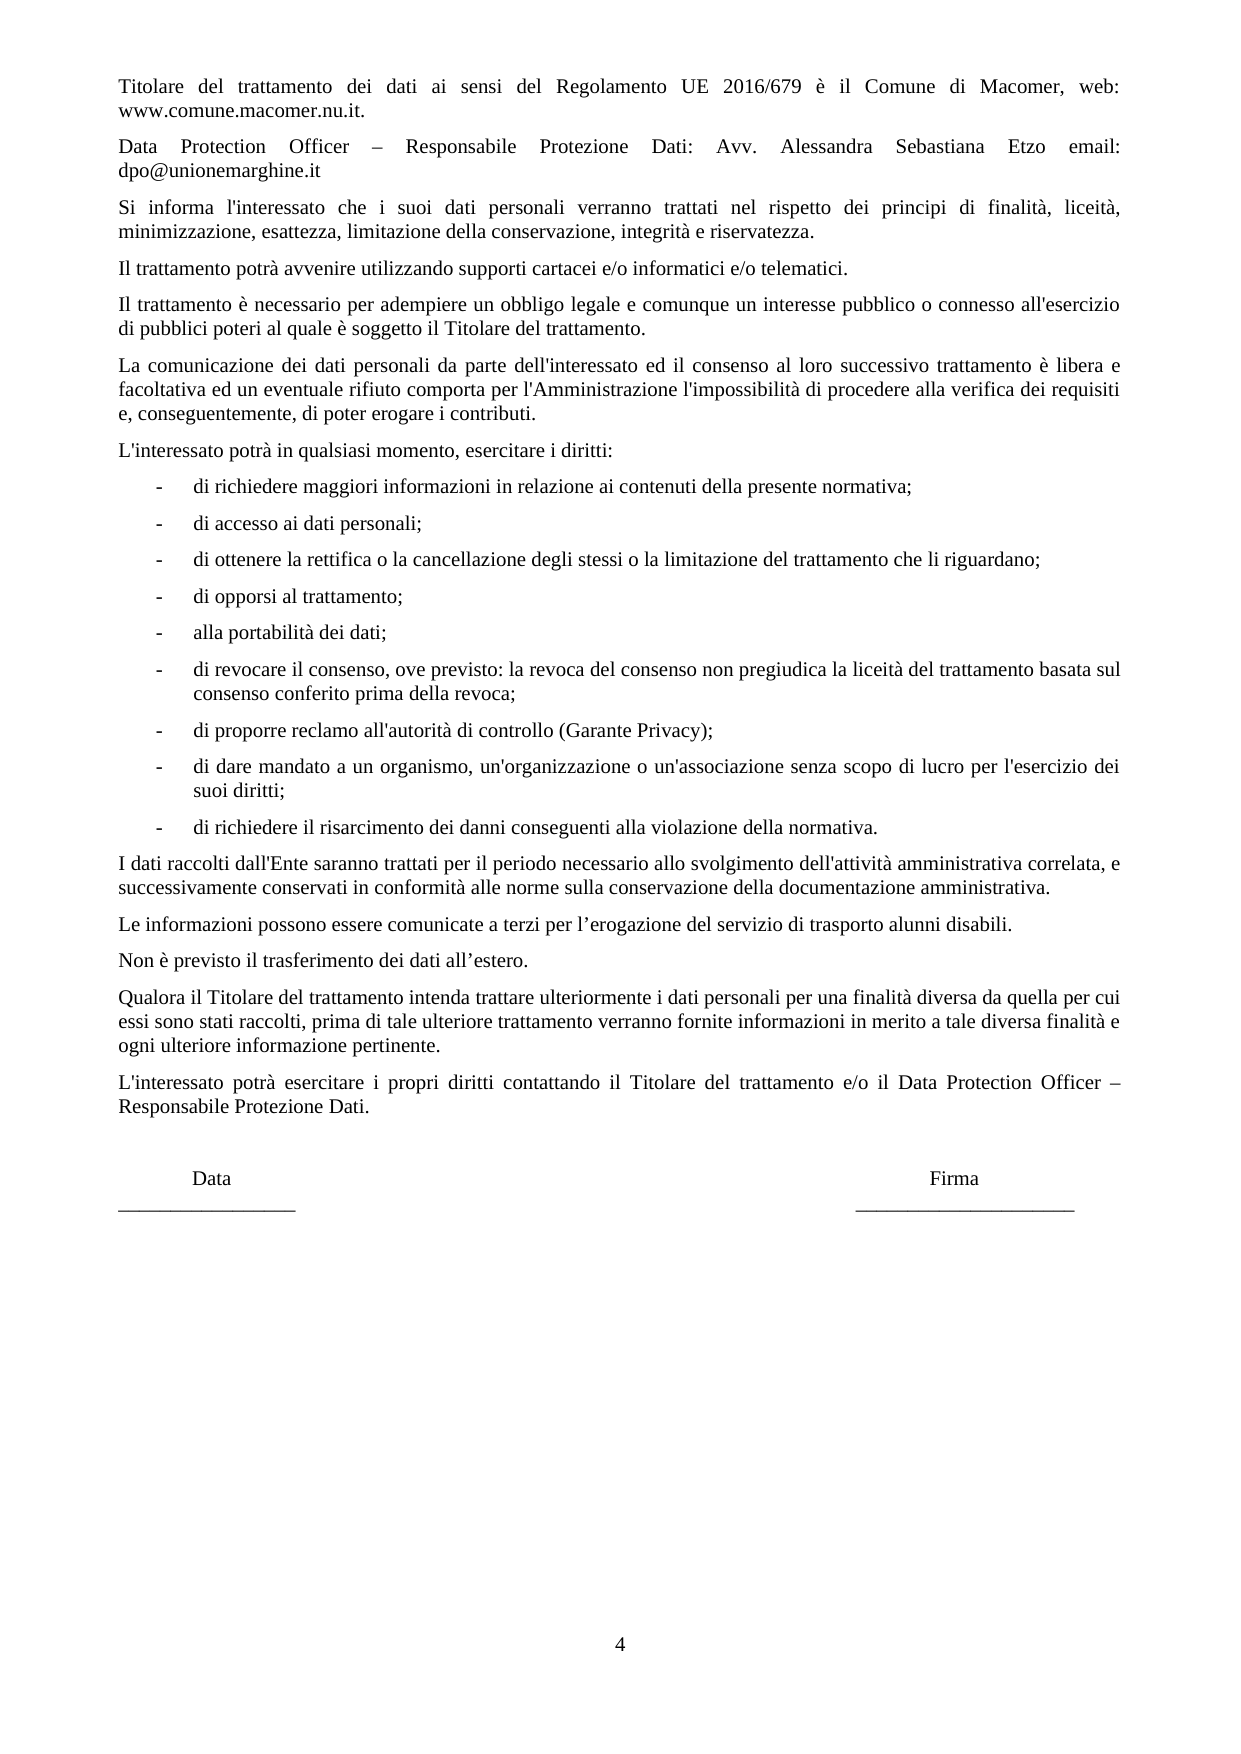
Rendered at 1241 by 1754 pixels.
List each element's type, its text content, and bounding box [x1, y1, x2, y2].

list di richiedere il risarcimento dei danni conseguenti alla violazione della normativa. [156, 815, 1122, 839]
text I dati raccolti dall'Ente saranno trattati per il periodo necessario allo svolgimento dell'attività amministrativa correlata, e successivamente conservati in conformità alle norme sulla conservazione della documentazione amministrativa. [118, 851, 1122, 899]
text Titolare del trattamento dei dati ai sensi del Regolamento UE 2016/679 è il Comune di Macomer, web: www.comune.macomer.nu.it. [118, 74, 1122, 122]
text L'interessato potrà esercitare i propri diritti contattando il Titolare del trattamento e/o il Data Protection Officer – Responsabile Protezione Dati. [118, 1070, 1122, 1118]
text Data Firma [118, 1166, 1122, 1190]
text _________________ _____________________ [118, 1190, 1122, 1214]
text Data Protection Officer – Responsabile Protezione Dati: Avv. Alessandra Sebastiana Etzo email: dpo@unionemarghine.it [118, 134, 1122, 182]
list di accesso ai dati personali; [156, 511, 1122, 535]
list di revocare il consenso, ove previsto: la revoca del consenso non pregiudica la liceità del trattamento basata sul consenso conferito prima della revoca; [156, 657, 1122, 705]
list di opporsi al trattamento; [156, 584, 1122, 608]
list di richiedere maggiori informazioni in relazione ai contenuti della presente normativa; [156, 474, 1122, 498]
text Il trattamento è necessario per adempiere un obbligo legale e comunque un interesse pubblico o connesso all'esercizio di pubblici poteri al quale è soggetto il Titolare del trattamento. [118, 292, 1122, 340]
list di dare mandato a un organismo, un'organizzazione o un'associazione senza scopo di lucro per l'esercizio dei suoi diritti; [156, 754, 1122, 802]
text Il trattamento potrà avvenire utilizzando supporti cartacei e/o informatici e/o telematici. [118, 256, 1122, 280]
text L'interessato potrà in qualsiasi momento, esercitare i diritti: [118, 437, 1122, 462]
text Le informazioni possono essere comunicate a terzi per l’erogazione del servizio di trasporto alunni disabili. [118, 912, 1122, 936]
text La comunicazione dei dati personali da parte dell'interessato ed il consenso al loro successivo trattamento è libera e facoltativa ed un eventuale rifiuto comporta per l'Amministrazione l'impossibilità di procedere alla verifica dei requisiti e, conseguentemente, di poter erogare i contributi. [118, 353, 1122, 425]
list di ottenere la rettifica o la cancellazione degli stessi o la limitazione del trattamento che li riguardano; [156, 547, 1122, 571]
text Qualora il Titolare del trattamento intenda trattare ulteriormente i dati personali per una finalità diversa da quella per cui essi sono stati raccolti, prima di tale ulteriore trattamento verranno fornite informazioni in merito a tale diversa finalità e ogni ulteriore informazione pertinente. [118, 985, 1122, 1057]
list alla portabilità dei dati; [156, 620, 1122, 644]
text Non è previsto il trasferimento dei dati all’estero. [118, 948, 1122, 972]
list di proporre reclamo all'autorità di controllo (Garante Privacy); [156, 717, 1122, 742]
text Si informa l'interessato che i suoi dati personali verranno trattati nel rispetto dei principi di finalità, liceità, minimizzazione, esattezza, limitazione della conservazione, integrità e riservatezza. [118, 195, 1122, 243]
